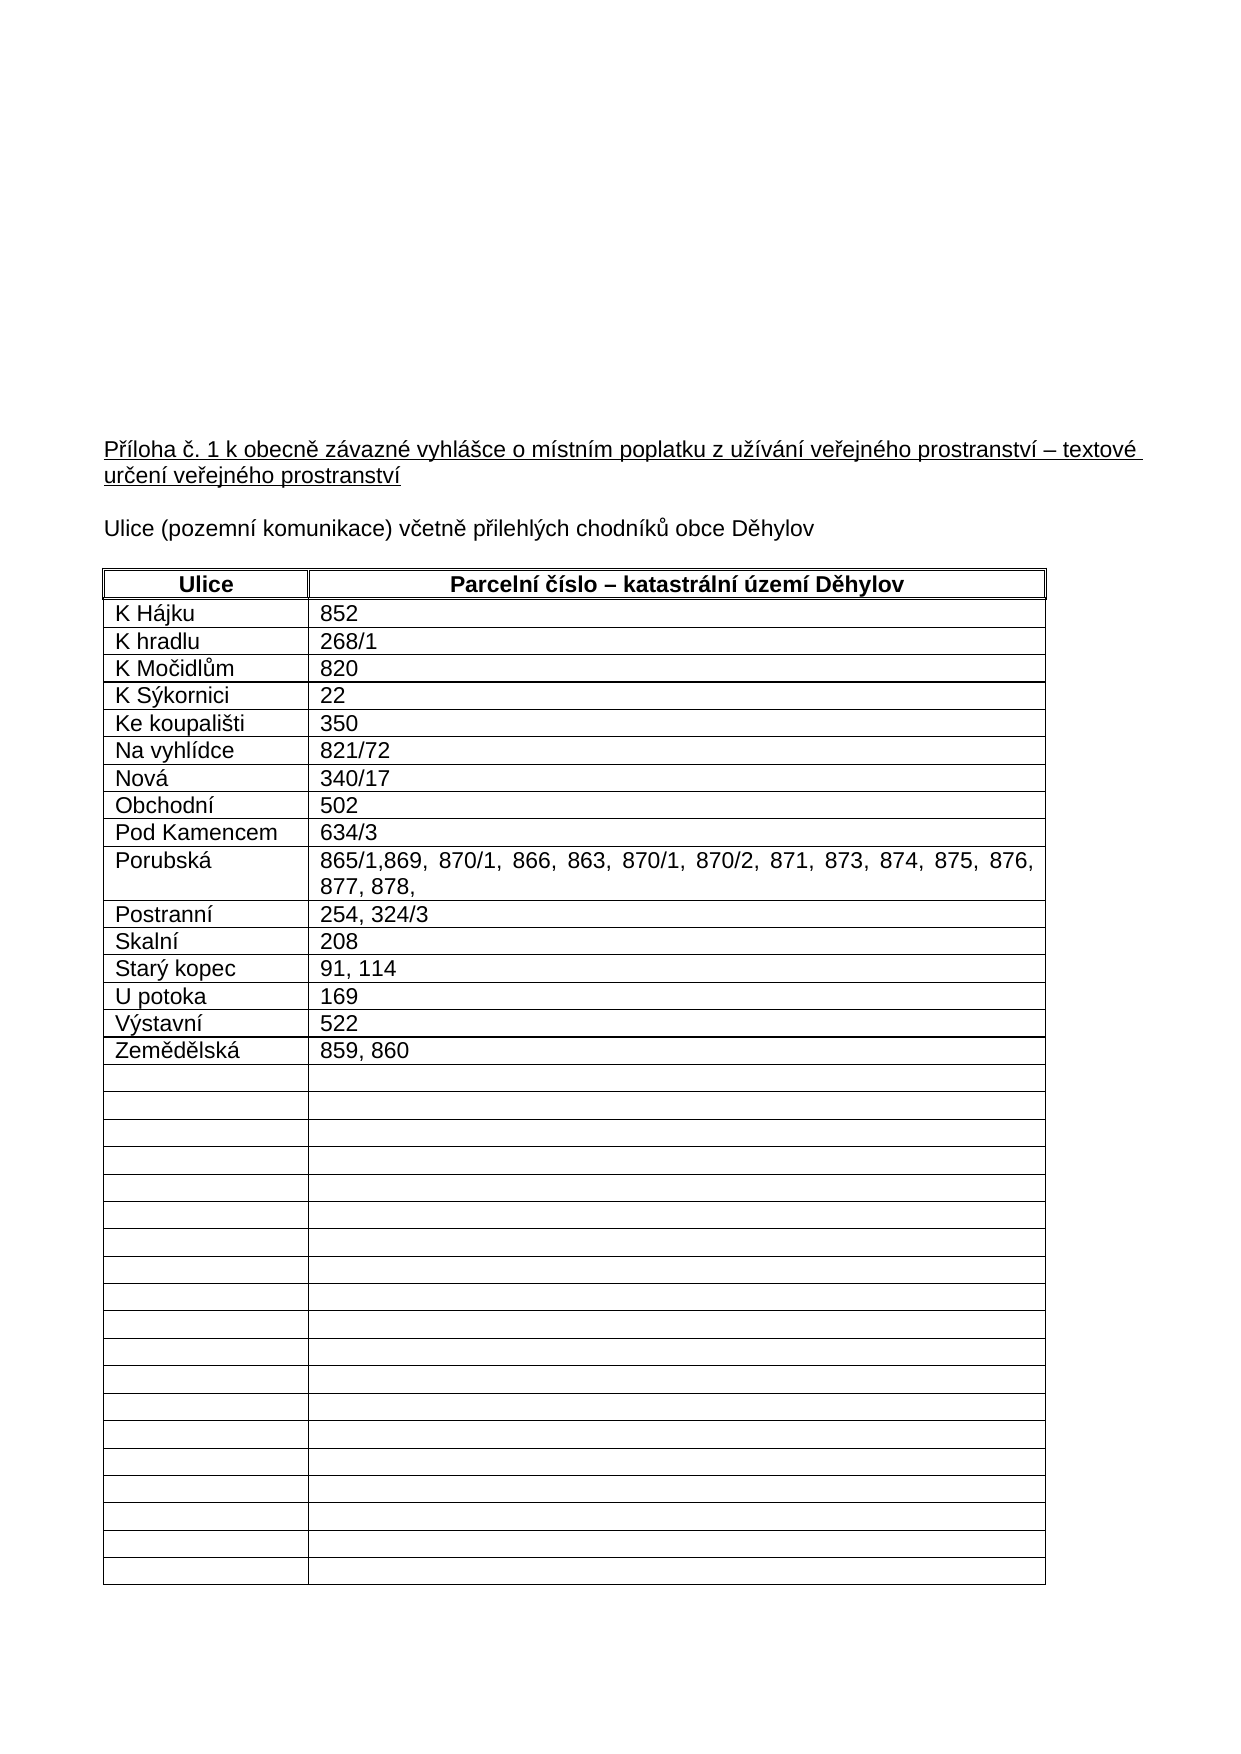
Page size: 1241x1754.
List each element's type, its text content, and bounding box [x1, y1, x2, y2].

table_cell [104, 1476, 308, 1502]
table_cell [104, 1366, 308, 1393]
table_cell [309, 1366, 1045, 1393]
table_cell [309, 1175, 1045, 1201]
table_cell [309, 1284, 1045, 1310]
table_cell 820 [309, 655, 1045, 681]
table_cell 91, 114 [309, 955, 1045, 982]
table_cell [104, 1175, 308, 1201]
table_cell Postranní [104, 901, 308, 927]
table_cell [104, 1339, 308, 1365]
table_cell 22 [309, 683, 1045, 709]
table_cell U potoka [104, 983, 308, 1009]
table_cell [309, 1147, 1045, 1173]
table_cell 254, 324/3 [309, 901, 1045, 927]
table_cell 169 [309, 983, 1045, 1009]
table_cell [104, 1120, 308, 1146]
table_cell [309, 1120, 1045, 1146]
table_cell Pod Kamencem [104, 819, 308, 846]
table_cell 821/72 [309, 737, 1045, 763]
table_cell [104, 1531, 308, 1557]
table_cell [104, 1284, 308, 1310]
table_cell [104, 1092, 308, 1119]
table_cell [309, 1476, 1045, 1502]
table_cell K hradlu [104, 628, 308, 654]
text Ulice (pozemní komunikace) včetně přilehlých chodníků obce Děhylov [103, 515, 1181, 541]
table_cell [309, 1558, 1045, 1584]
table_cell [309, 1503, 1045, 1529]
table_cell Ke koupališti [104, 710, 308, 736]
table_cell [309, 1311, 1045, 1338]
table_cell [309, 1065, 1045, 1091]
table_cell [104, 1257, 308, 1283]
table_cell [309, 1092, 1045, 1119]
table_cell 502 [309, 792, 1045, 818]
table_cell [309, 1531, 1045, 1557]
text Příloha č. 1 k obecně závazné vyhlášce o místním poplatku z užívání veřejného prostranství – textové určení veřejného prostranství [103, 436, 1181, 488]
table_cell [104, 1394, 308, 1420]
table_cell [309, 1421, 1045, 1447]
table_cell 634/3 [309, 819, 1045, 846]
table_cell Obchodní [104, 792, 308, 818]
table_cell K Hájku [104, 600, 308, 627]
table_cell 522 [309, 1010, 1045, 1036]
table_cell [104, 1202, 308, 1228]
table_cell [104, 1229, 308, 1256]
table_cell Nová [104, 765, 308, 791]
table_cell Starý kopec [104, 955, 308, 982]
table_cell [104, 1503, 308, 1529]
table_header Ulice [105, 571, 307, 597]
table_cell 865/1,869, 870/1, 866, 863, 870/1, 870/2, 871, 873, 874, 875, 876, 877, 878, [309, 847, 1045, 899]
table_cell Zemědělská [104, 1038, 308, 1064]
table_cell Skalní [104, 928, 308, 954]
table_cell [309, 1449, 1045, 1475]
table_cell Výstavní [104, 1010, 308, 1036]
table_cell 268/1 [309, 628, 1045, 654]
table_cell K Sýkornici [104, 683, 308, 709]
table_cell [309, 1257, 1045, 1283]
table_cell K Močidlům [104, 655, 308, 681]
table_cell [104, 1558, 308, 1584]
table_cell [104, 1449, 308, 1475]
table_cell 852 [309, 600, 1045, 627]
table_cell [309, 1202, 1045, 1228]
table_cell 208 [309, 928, 1045, 954]
table_cell Porubská [104, 847, 308, 899]
table_cell 340/17 [309, 765, 1045, 791]
table_cell [309, 1339, 1045, 1365]
table_cell [104, 1421, 308, 1447]
table_cell [104, 1065, 308, 1091]
table_header Parcelní číslo – katastrální území Děhylov [310, 571, 1044, 597]
table_cell [104, 1311, 308, 1338]
table_cell 350 [309, 710, 1045, 736]
table_cell [309, 1229, 1045, 1256]
table_cell Na vyhlídce [104, 737, 308, 763]
table_cell 859, 860 [309, 1038, 1045, 1064]
table_cell [309, 1394, 1045, 1420]
table_cell [104, 1147, 308, 1173]
